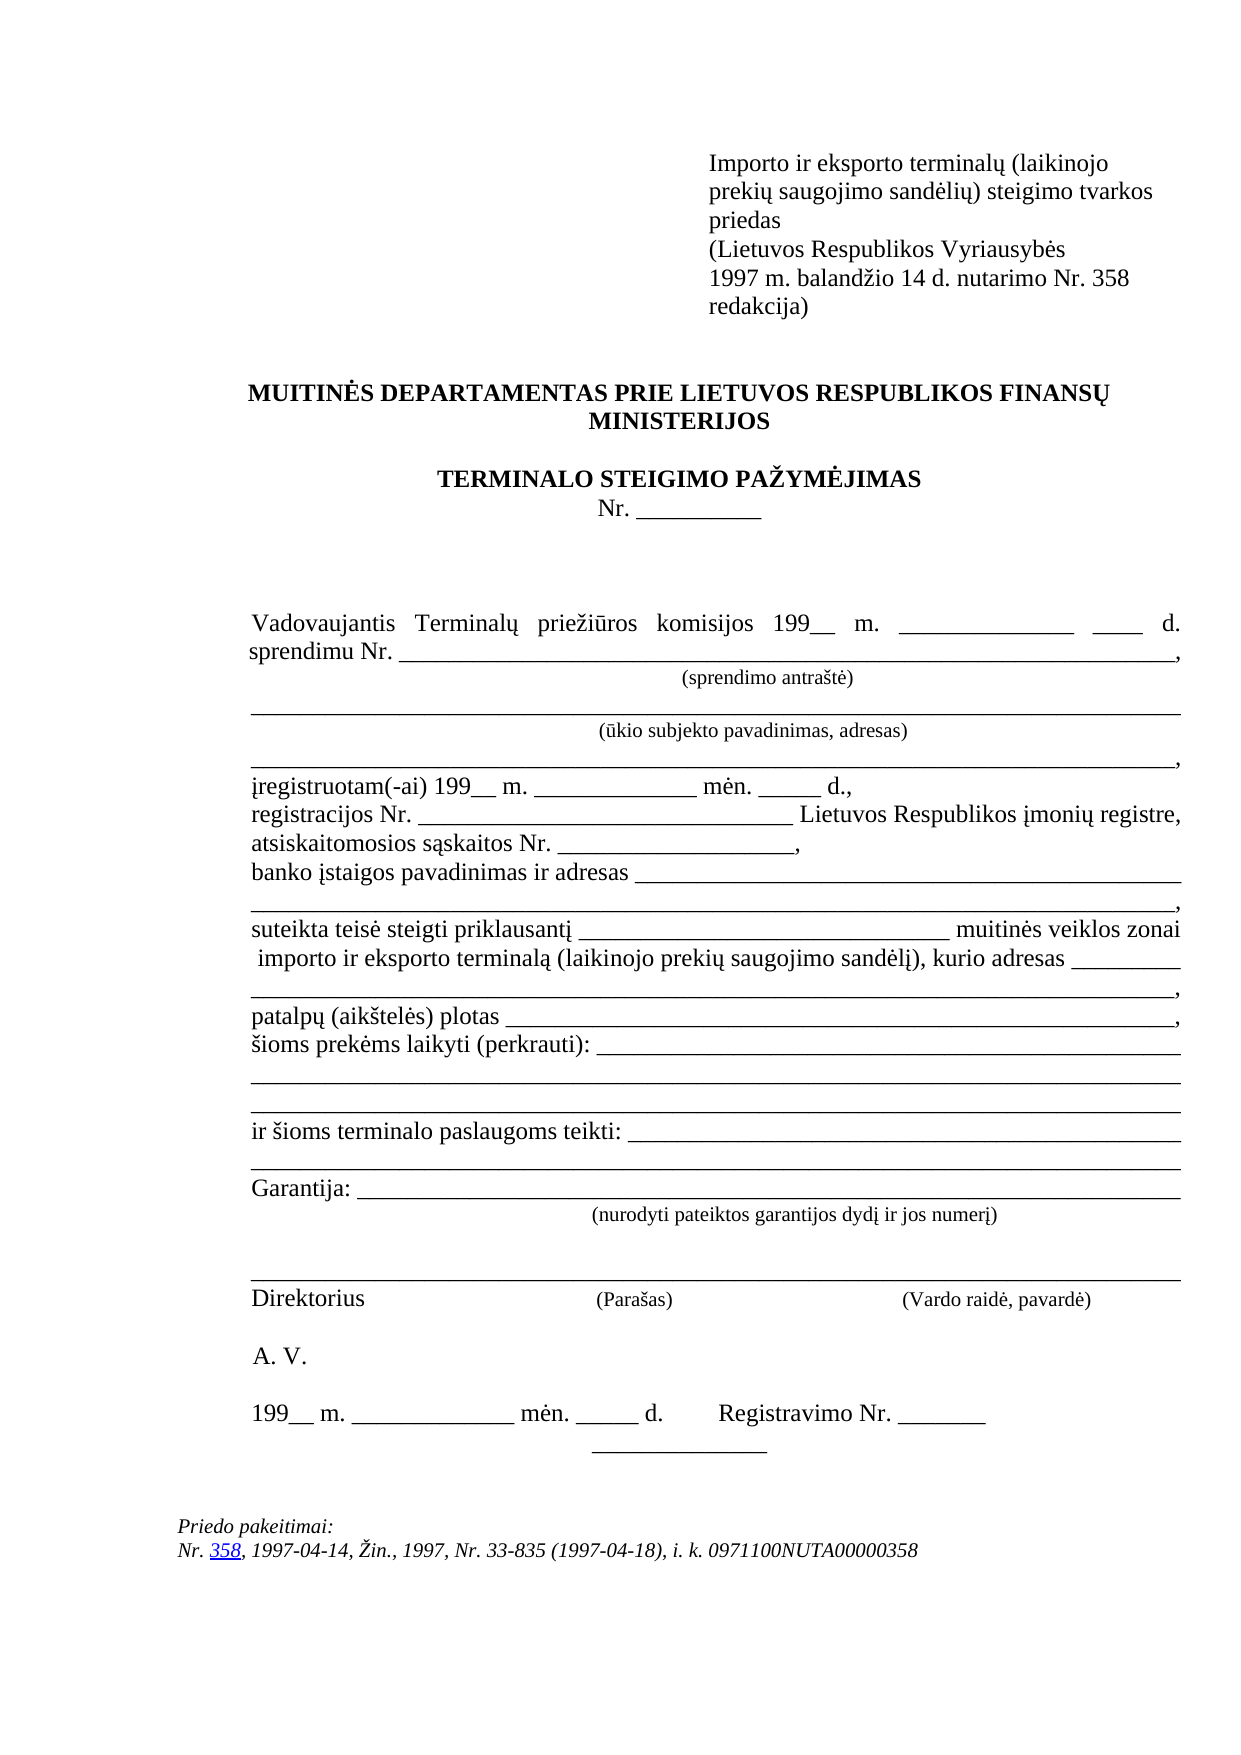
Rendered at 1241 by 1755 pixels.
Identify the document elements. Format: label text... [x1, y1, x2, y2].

text priedas [177, 205, 1181, 234]
text registracijos Nr. Lietuvos Respublikos įmonių registre, [177, 799, 1181, 828]
text A. V. [177, 1341, 1181, 1370]
text (ūkio subjekto pavadinimas, adresas) [177, 718, 1181, 742]
text Importo ir eksporto terminalų (laikinojo [177, 148, 1181, 176]
text banko įstaigos pavadinimas ir adresas [177, 857, 1181, 886]
text šioms prekėms laikyti (perkrauti): [177, 1029, 1181, 1058]
text TERMINALO STEIGIMO PAŽYMĖJIMAS [177, 464, 1181, 493]
text prekių saugojimo sandėlių) steigimo tvarkos [177, 176, 1181, 205]
text Garantija: [177, 1173, 1181, 1202]
text atsiskaitomosios sąskaitos Nr. , [177, 828, 1181, 857]
text Vadovaujantis Terminalų priežiūros komisijos 199__ m. ______________ ____ d. sprendimu Nr. , [248, 608, 1181, 665]
text (Lietuvos Respublikos Vyriausybės [177, 234, 1181, 263]
text , [177, 742, 1181, 771]
text Nr. __________ [177, 493, 1181, 521]
text (nurodyti pateiktos garantijos dydį ir jos numerį) [177, 1202, 1181, 1226]
text , [177, 972, 1181, 1001]
text patalpų (aikštelės) plotas , [177, 1001, 1181, 1029]
text suteikta teisė steigti priklausantį muitinės veiklos zonai [177, 914, 1181, 943]
text 1997 m. balandžio 14 d. nutarimo Nr. 358 [177, 263, 1181, 291]
text Priedo pakeitimai: [177, 1513, 1181, 1538]
text ______________ [177, 1427, 1181, 1456]
text (sprendimo antraštė) [177, 665, 1181, 689]
text , [177, 886, 1181, 914]
text importo ir eksporto terminalą (laikinojo prekių saugojimo sandėlį), kurio adresas [177, 943, 1181, 972]
text redakcija) [177, 291, 1181, 320]
text Direktorius (Parašas) (Vardo raidė, pavardė) [177, 1283, 1181, 1312]
text Nr. 358, 1997-04-14, Žin., 1997, Nr. 33-835 (1997-04-18), i. k. 0971100NUTA00000358 [177, 1538, 1181, 1562]
text įregistruotam(-ai) 199__ m. _____________ mėn. _____ d., [177, 771, 1181, 799]
text 199__ m. _____________ mėn. _____ d. Registravimo Nr. _______ [177, 1398, 1181, 1427]
text ir šioms terminalo paslaugoms teikti: [177, 1116, 1181, 1144]
text MUITINĖS DEPARTAMENTAS PRIE LIETUVOS RESPUBLIKOS FINANSŲ MINISTERIJOS [177, 378, 1181, 435]
